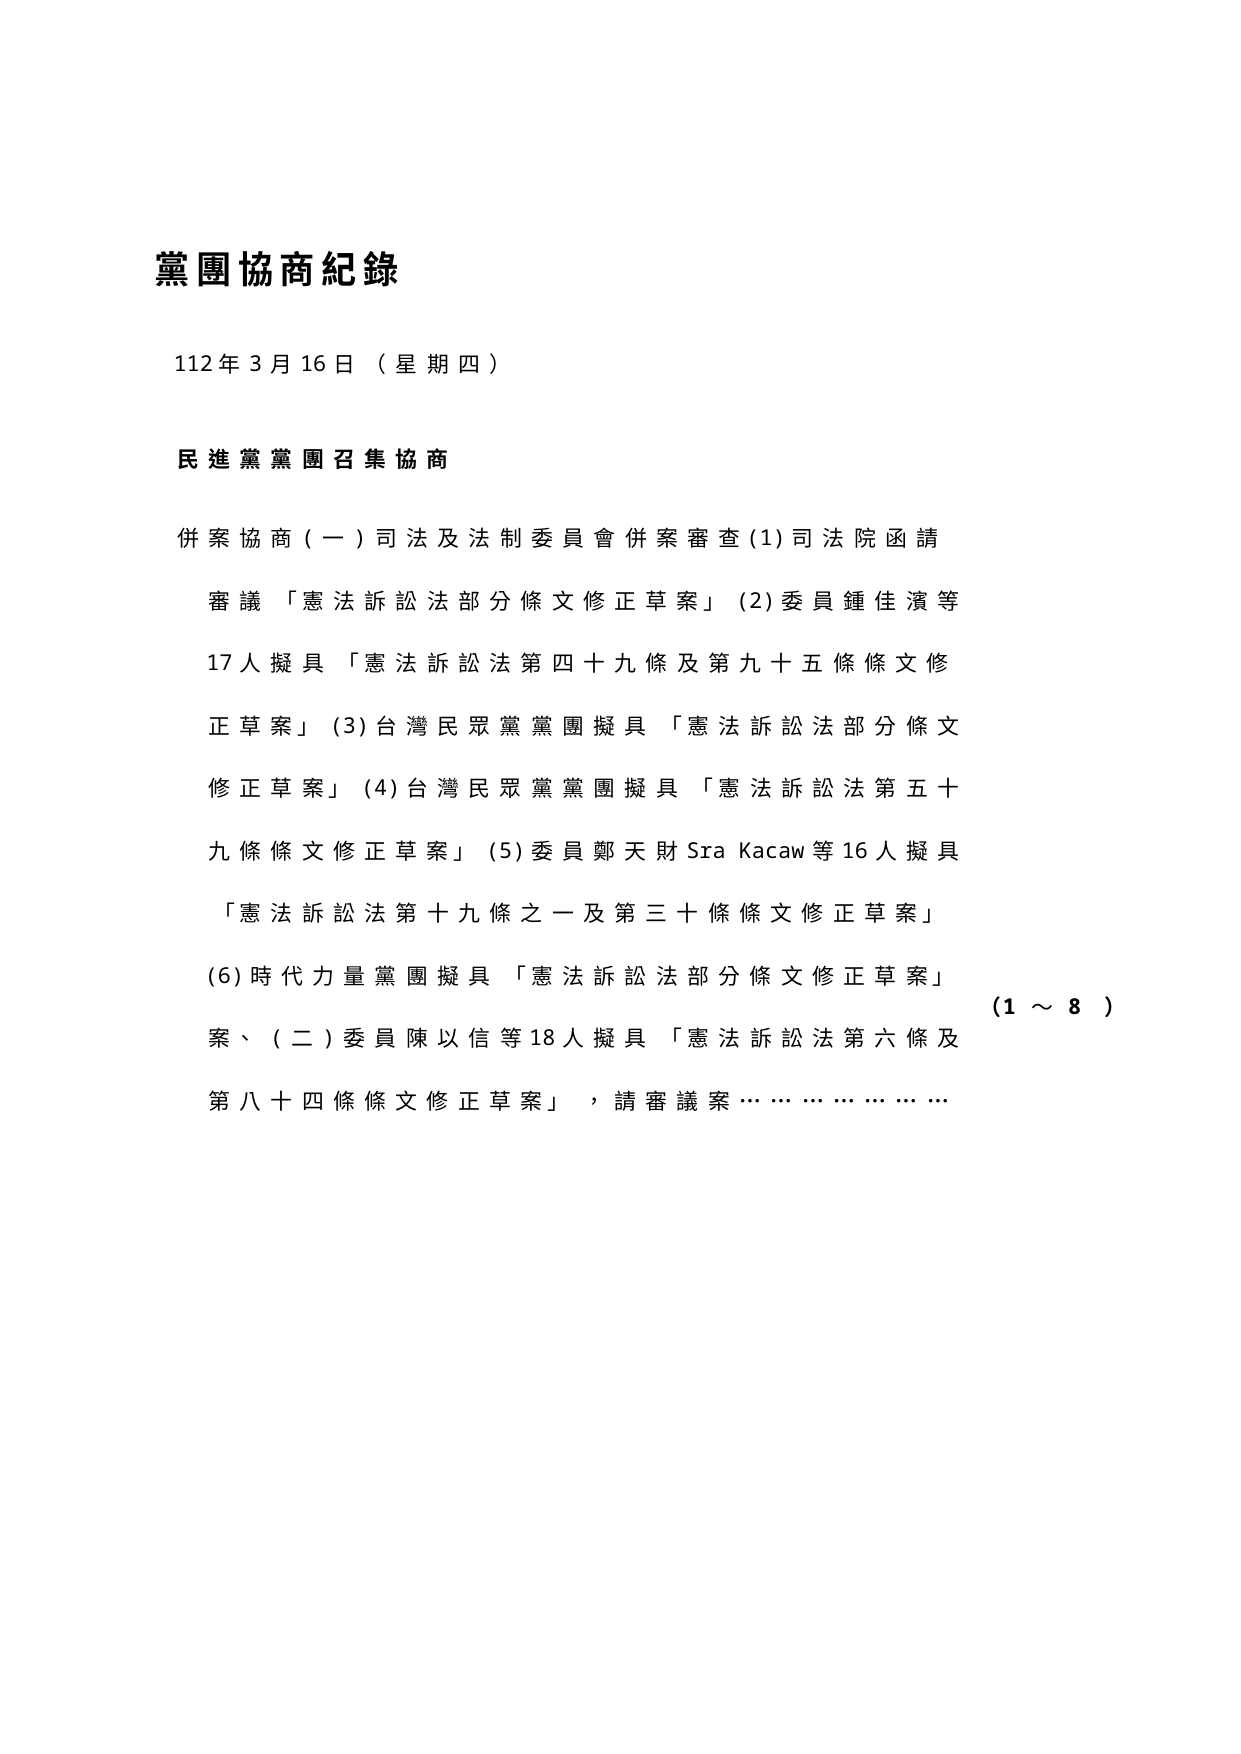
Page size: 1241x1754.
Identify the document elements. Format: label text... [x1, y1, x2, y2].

table_cell 1 [986, 506, 1023, 1131]
table_cell 民進黨黨團召集協商 [150, 410, 1108, 506]
table_cell ～ [1023, 506, 1053, 1131]
table_cell 黨團協商紀錄 [150, 219, 1108, 314]
table_cell ） [1091, 506, 1108, 1131]
table_cell （ [967, 506, 986, 1131]
table_cell 112年3月16日（星期四） [150, 315, 1108, 410]
table_cell 8 [1053, 506, 1091, 1131]
table_cell 併案協商(一)司法及法制委員會併案審查(1)司法院函請審議「憲法訴訟法部分條文修正草案」(2)委員鍾佳濱等17人擬具「憲法訴訟法第四十九條及第九十五條條文修正草案」(3)台灣民眾黨黨團擬具「憲法訴訟法部分條文修正草案」(4)台灣民眾黨黨團擬具「憲法訴訟法第五十九條條文修正草案」(5)委員鄭天財Sra Kacaw等16人擬具「憲法訴訟法第十九條之一及第三十條條文修正草案」(6)時代力量黨團擬具「憲法訴訟法部分條文修正草案」案、(二)委員陳以信等18人擬具「憲法訴訟法第六條及第八十四條條文修正草案」，請審議案………………… [150, 506, 967, 1131]
